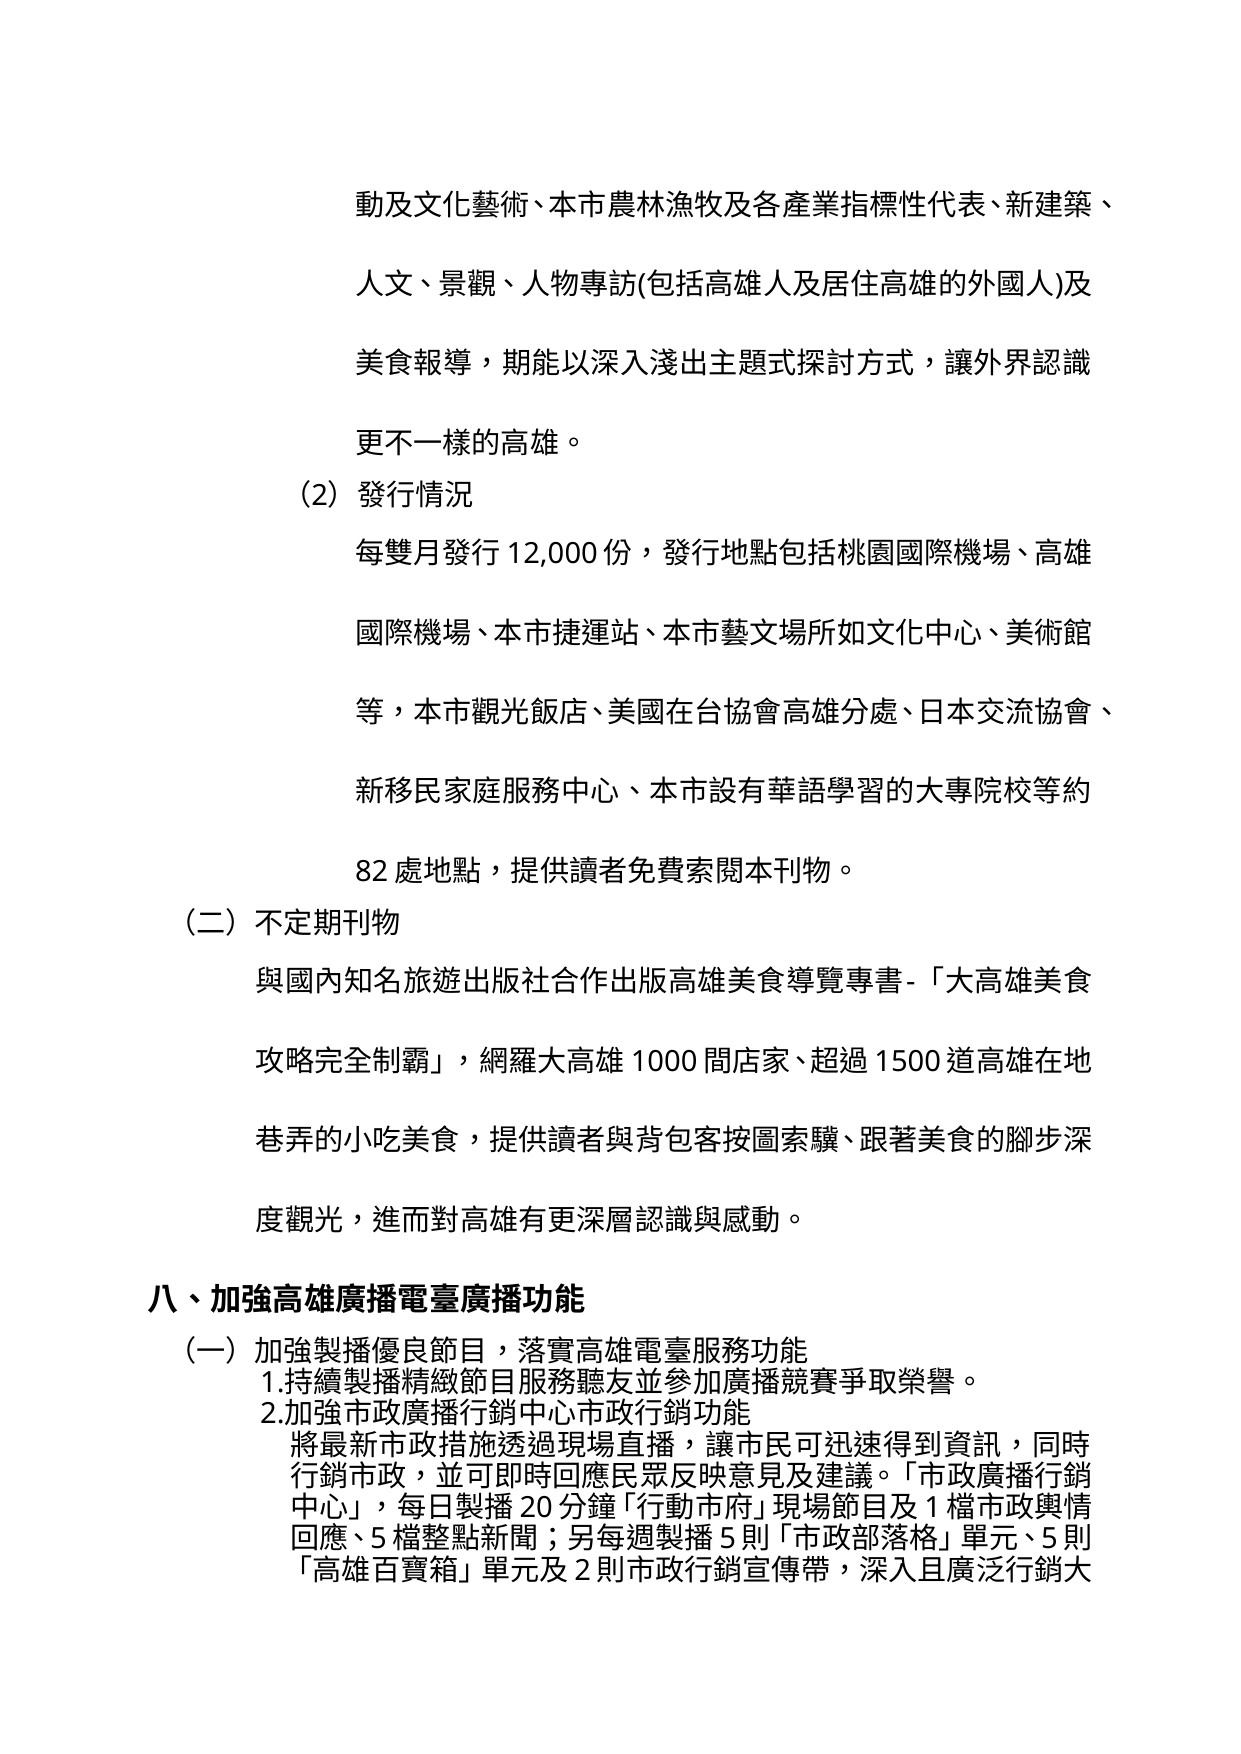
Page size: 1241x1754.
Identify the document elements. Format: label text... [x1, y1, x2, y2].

text （2）發行情況 [282, 480, 1092, 511]
text 以中、英文兩種語言提供本市不同的主題報導，內容主題含括本市國際交流消息、本市重大建設或政策、本市節慶活動及文化藝術、本市農林漁牧及各產業指標性代表、新建築、人文、景觀、人物專訪(包括高雄人及居住高雄的外國人)及美食報導，期能以深入淺出主題式探討方式，讓外界認識更不一樣的高雄。 [355, 163, 1092, 480]
text 與國內知名旅遊出版社合作出版高雄美食導覽專書-「大高雄美食攻略完全制霸」，網羅大高雄1000間店家、超過1500道高雄在地巷弄的小吃美食，提供讀者與背包客按圖索驥、跟著美食的腳步深度觀光，進而對高雄有更深層認識與感動。 [256, 939, 1092, 1257]
text （一）加強製播優良節目，落實高雄電臺服務功能 [148, 1336, 1092, 1368]
text 八、加強高雄廣播電臺廣播功能 [148, 1257, 1092, 1336]
text 2.加強市政廣播行銷中心市政行銷功能 [260, 1399, 1092, 1430]
text 將最新市政措施透過現場直播，讓市民可迅速得到資訊，同時行銷市政，並可即時回應民眾反映意見及建議。「市政廣播行銷中心」，每日製播20分鐘「行動市府」現場節目及1檔市政輿情回應、5檔整點新聞；另每週製播5則「市政部落格」單元、5則「高雄百寶箱」單元及2則市政行銷宣傳帶，深入且廣泛行銷大高雄市政。 [290, 1430, 1092, 1586]
text 每雙月發行12,000份，發行地點包括桃園國際機場、高雄國際機場、本市捷運站、本市藝文場所如文化中心、美術館等，本市觀光飯店、美國在台協會高雄分處、日本交流協會、新移民家庭服務中心、本市設有華語學習的大專院校等約82處地點，提供讀者免費索閱本刊物。 [355, 511, 1092, 908]
text （二）不定期刊物 [148, 908, 1092, 939]
text 1.持續製播精緻節目服務聽友並參加廣播競賽爭取榮譽。 [260, 1368, 1092, 1399]
